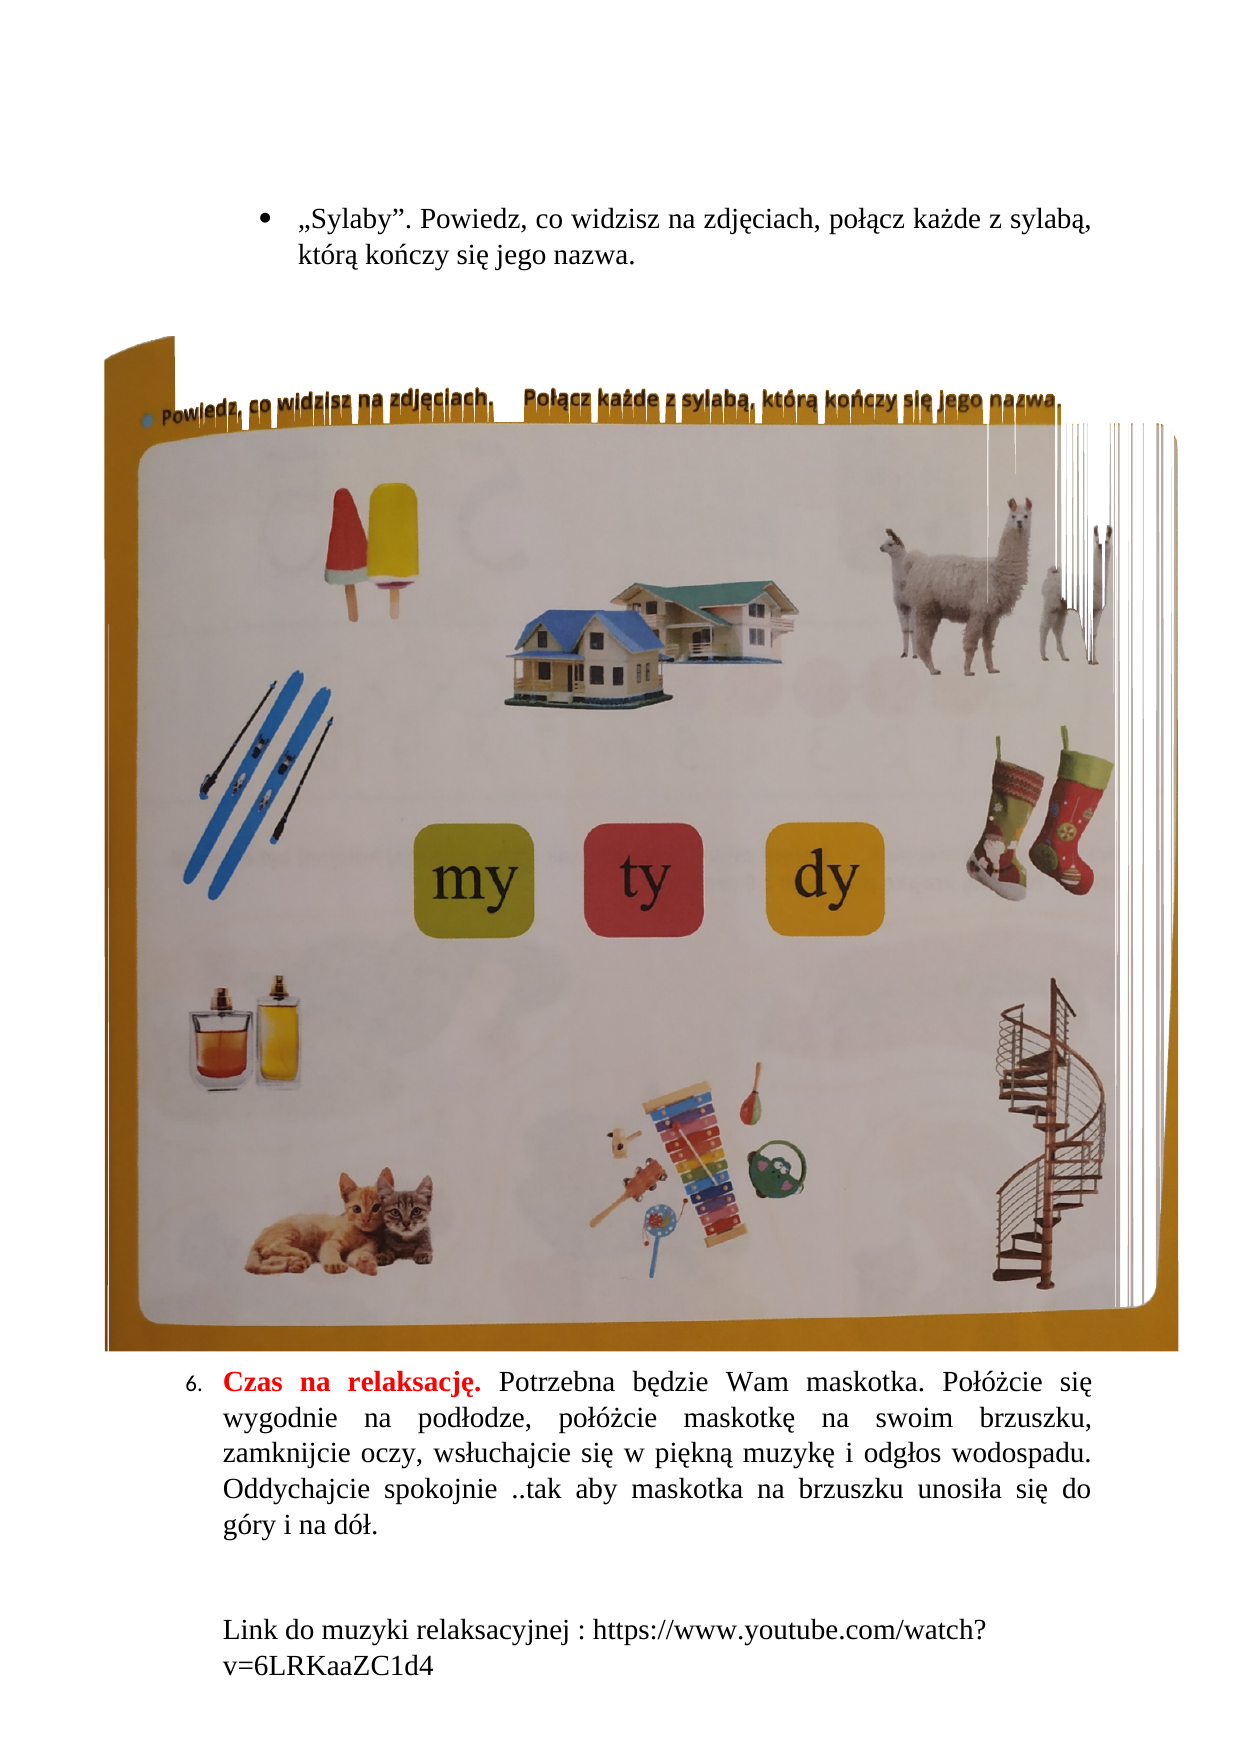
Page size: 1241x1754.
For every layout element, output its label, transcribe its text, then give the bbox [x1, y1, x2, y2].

list Link do muzyki relaksacyjnej : https://www.youtube.com/watch?v=6LRKaaZC1d4 [223, 1612, 1093, 1682]
list Czas na relaksację. Potrzebna będzie Wam maskotka. Połóżcie się wygodnie na podłodze, połóżcie maskotkę na swoim brzuszku, zamknijcie oczy, wsłuchajcie się w piękną muzykę i odgłos wodospadu. Oddychajcie spokojnie ..tak aby maskotka na brzuszku unosiła się do góry i na dół. [185, 1352, 1093, 1541]
list [185, 389, 408, 430]
list „Sylaby”. Powiedz, co widzisz na zdjęciach, połącz każde z sylabą, którą kończy się jego nazwa. [260, 201, 1093, 271]
list [943, 389, 1093, 643]
